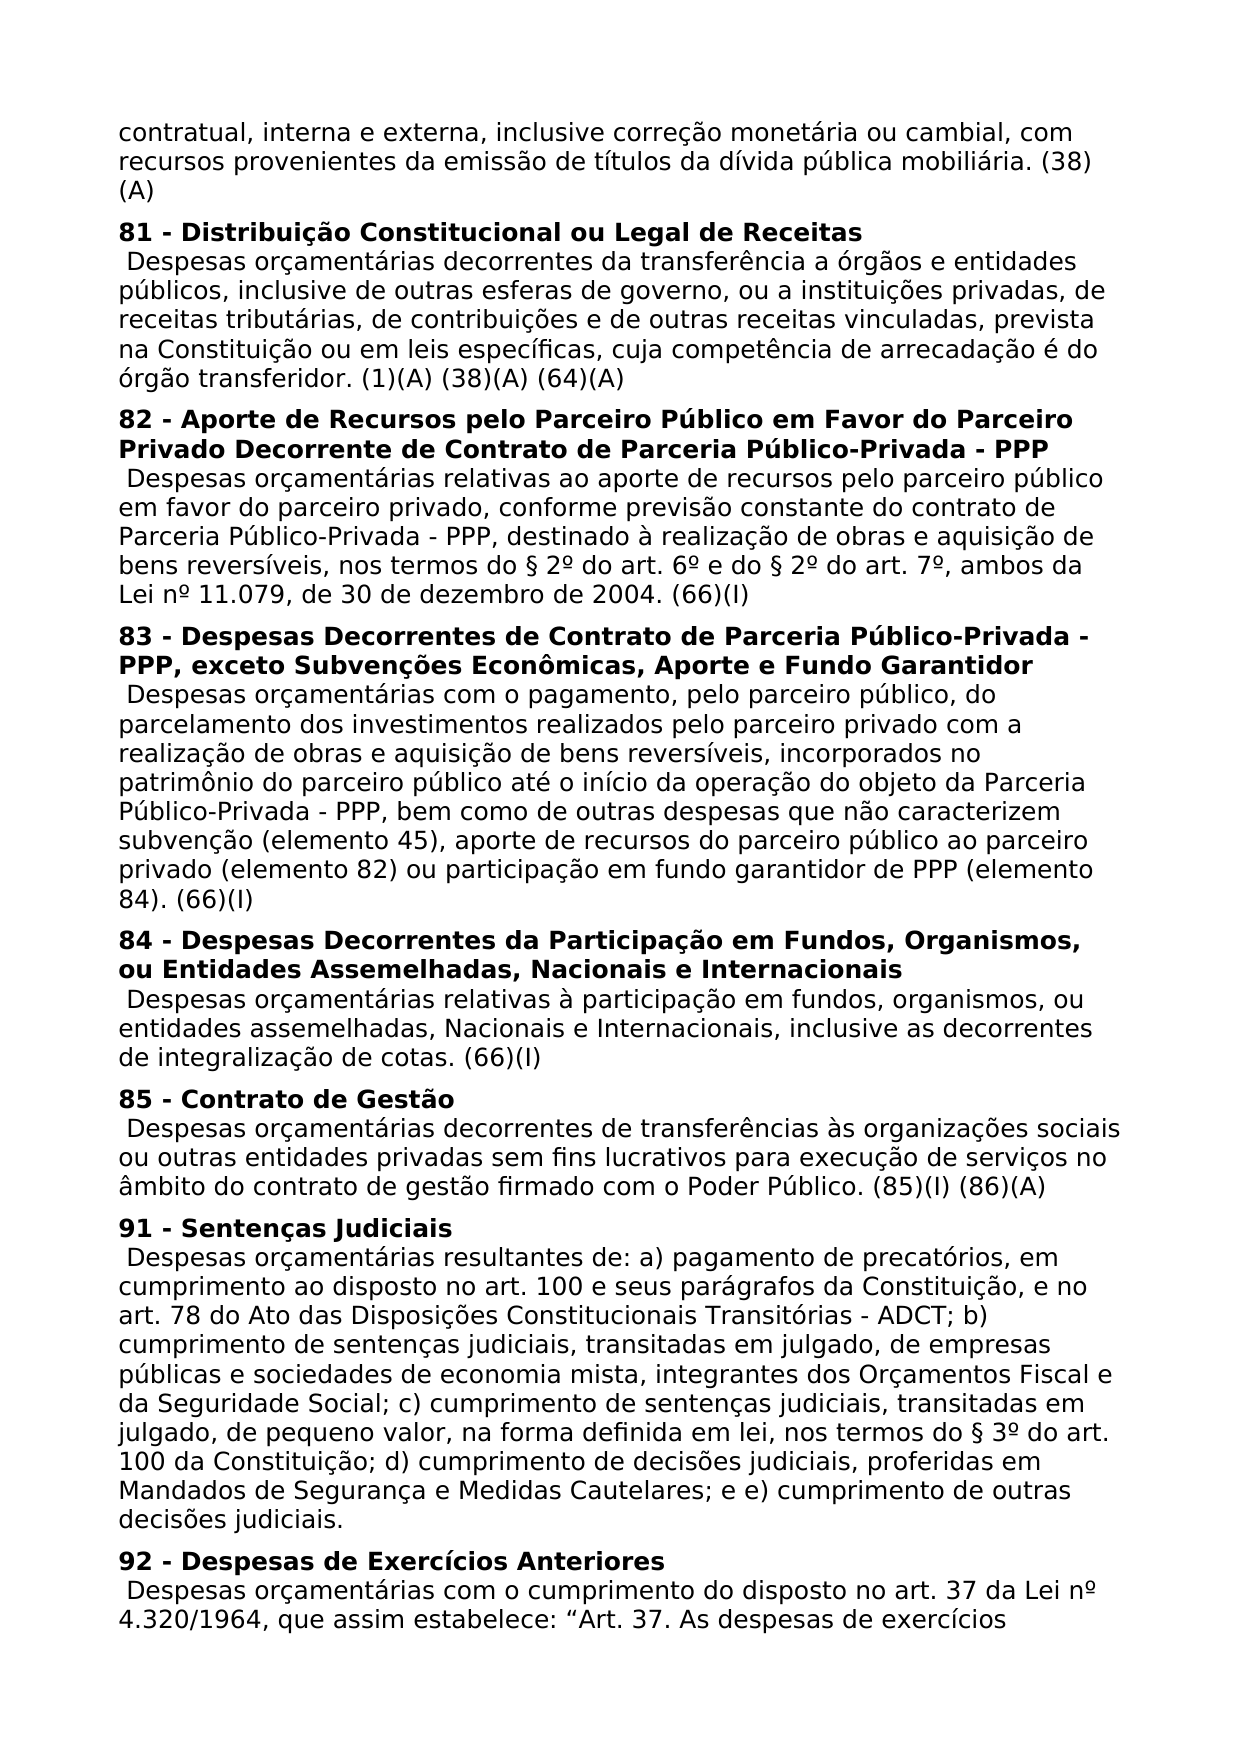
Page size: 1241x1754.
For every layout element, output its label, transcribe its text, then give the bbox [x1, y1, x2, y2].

text 91 - Sentenças Judiciais Despesas orçamentárias resultantes de: a) pagamento de precatórios, em cumprimento ao disposto no art. 100 e seus parágrafos da Constituição, e no art. 78 do Ato das Disposições Constitucionais Transitórias - ADCT; b) cumprimento de sentenças judiciais, transitadas em julgado, de empresas públicas e sociedades de economia mista, integrantes dos Orçamentos Fiscal e da Seguridade Social; c) cumprimento de sentenças judiciais, transitadas em julgado, de pequeno valor, na forma definida em lei, nos termos do § 3º do art. 100 da Constituição; d) cumprimento de decisões judiciais, proferidas em Mandados de Segurança e Medidas Cautelares; e e) cumprimento de outras decisões judiciais. [118, 1214, 1122, 1535]
text 85 - Contrato de Gestão Despesas orçamentárias decorrentes de transferências às organizações sociais ou outras entidades privadas sem fins lucrativos para execução de serviços no âmbito do contrato de gestão firmado com o Poder Público. (85)(I) (86)(A) [118, 1085, 1122, 1201]
text contratual, interna e externa, inclusive correção monetária ou cambial, com recursos provenientes da emissão de títulos da dívida pública mobiliária. (38)(A) [118, 118, 1122, 206]
text 81 - Distribuição Constitucional ou Legal de Receitas Despesas orçamentárias decorrentes da transferência a órgãos e entidades públicos, inclusive de outras esferas de governo, ou a instituições privadas, de receitas tributárias, de contribuições e de outras receitas vinculadas, prevista na Constituição ou em leis específicas, cuja competência de arrecadação é do órgão transferidor. (1)(A) (38)(A) (64)(A) [118, 218, 1122, 393]
text 84 - Despesas Decorrentes da Participação em Fundos, Organismos, ou Entidades Assemelhadas, Nacionais e Internacionais Despesas orçamentárias relativas à participação em fundos, organismos, ou entidades assemelhadas, Nacionais e Internacionais, inclusive as decorrentes de integralização de cotas. (66)(I) [118, 926, 1122, 1072]
text 82 - Aporte de Recursos pelo Parceiro Público em Favor do Parceiro Privado Decorrente de Contrato de Parceria Público-Privada - PPP Despesas orçamentárias relativas ao aporte de recursos pelo parceiro público em favor do parceiro privado, conforme previsão constante do contrato de Parceria Público-Privada - PPP, destinado à realização de obras e aquisição de bens reversíveis, nos termos do § 2º do art. 6º e do § 2º do art. 7º, ambos da Lei nº 11.079, de 30 de dezembro de 2004. (66)(I) [118, 406, 1122, 610]
text 92 - Despesas de Exercícios Anteriores Despesas orçamentárias com o cumprimento do disposto no art. 37 da Lei nº 4.320/1964, que assim estabelece: “Art. 37. As despesas de exercícios [118, 1547, 1122, 1635]
text 83 - Despesas Decorrentes de Contrato de Parceria Público-Privada - PPP, exceto Subvenções Econômicas, Aporte e Fundo Garantidor Despesas orçamentárias com o pagamento, pelo parceiro público, do parcelamento dos investimentos realizados pelo parceiro privado com a realização de obras e aquisição de bens reversíveis, incorporados no patrimônio do parceiro público até o início da operação do objeto da Parceria Público-Privada - PPP, bem como de outras despesas que não caracterizem subvenção (elemento 45), aporte de recursos do parceiro público ao parceiro privado (elemento 82) ou participação em fundo garantidor de PPP (elemento 84). (66)(I) [118, 622, 1122, 914]
